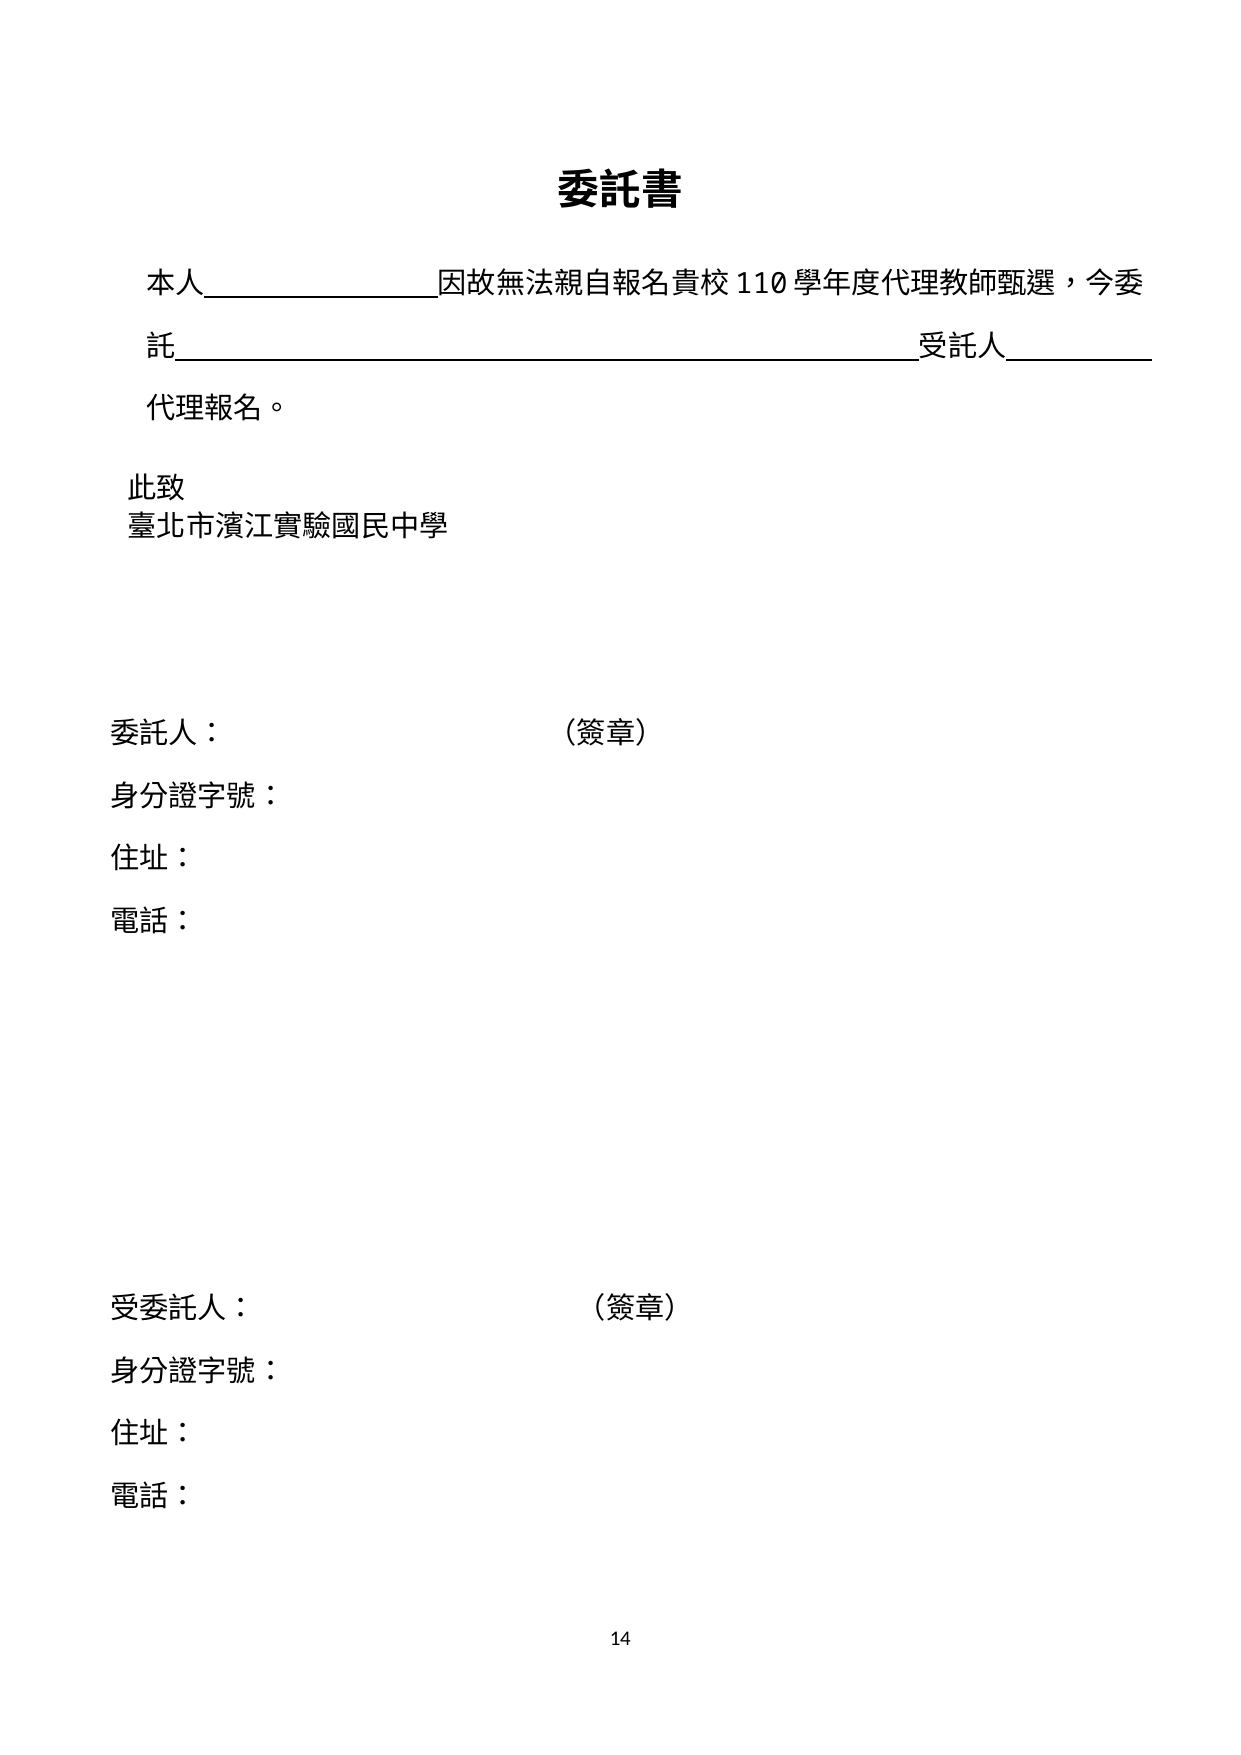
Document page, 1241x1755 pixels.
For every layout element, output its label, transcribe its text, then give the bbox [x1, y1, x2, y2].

text 住址： [75, 819, 1165, 881]
text 受委託人： （簽章） [75, 1269, 1165, 1331]
text 身分證字號： [75, 1331, 1165, 1394]
text 此致 [75, 469, 1165, 506]
text 委託書 [75, 156, 1165, 216]
text 本人 因故無法親自報名貴校110學年度代理教師甄選，今委託 受託人 代理報名。 [146, 244, 1165, 431]
text 委託人： （簽章） [75, 694, 1165, 756]
text 電話： [75, 1456, 1165, 1519]
text 住址： [75, 1394, 1165, 1456]
text 電話： [75, 881, 1165, 944]
text 臺北市濱江實驗國民中學 [75, 506, 1165, 544]
text 身分證字號： [75, 756, 1165, 819]
